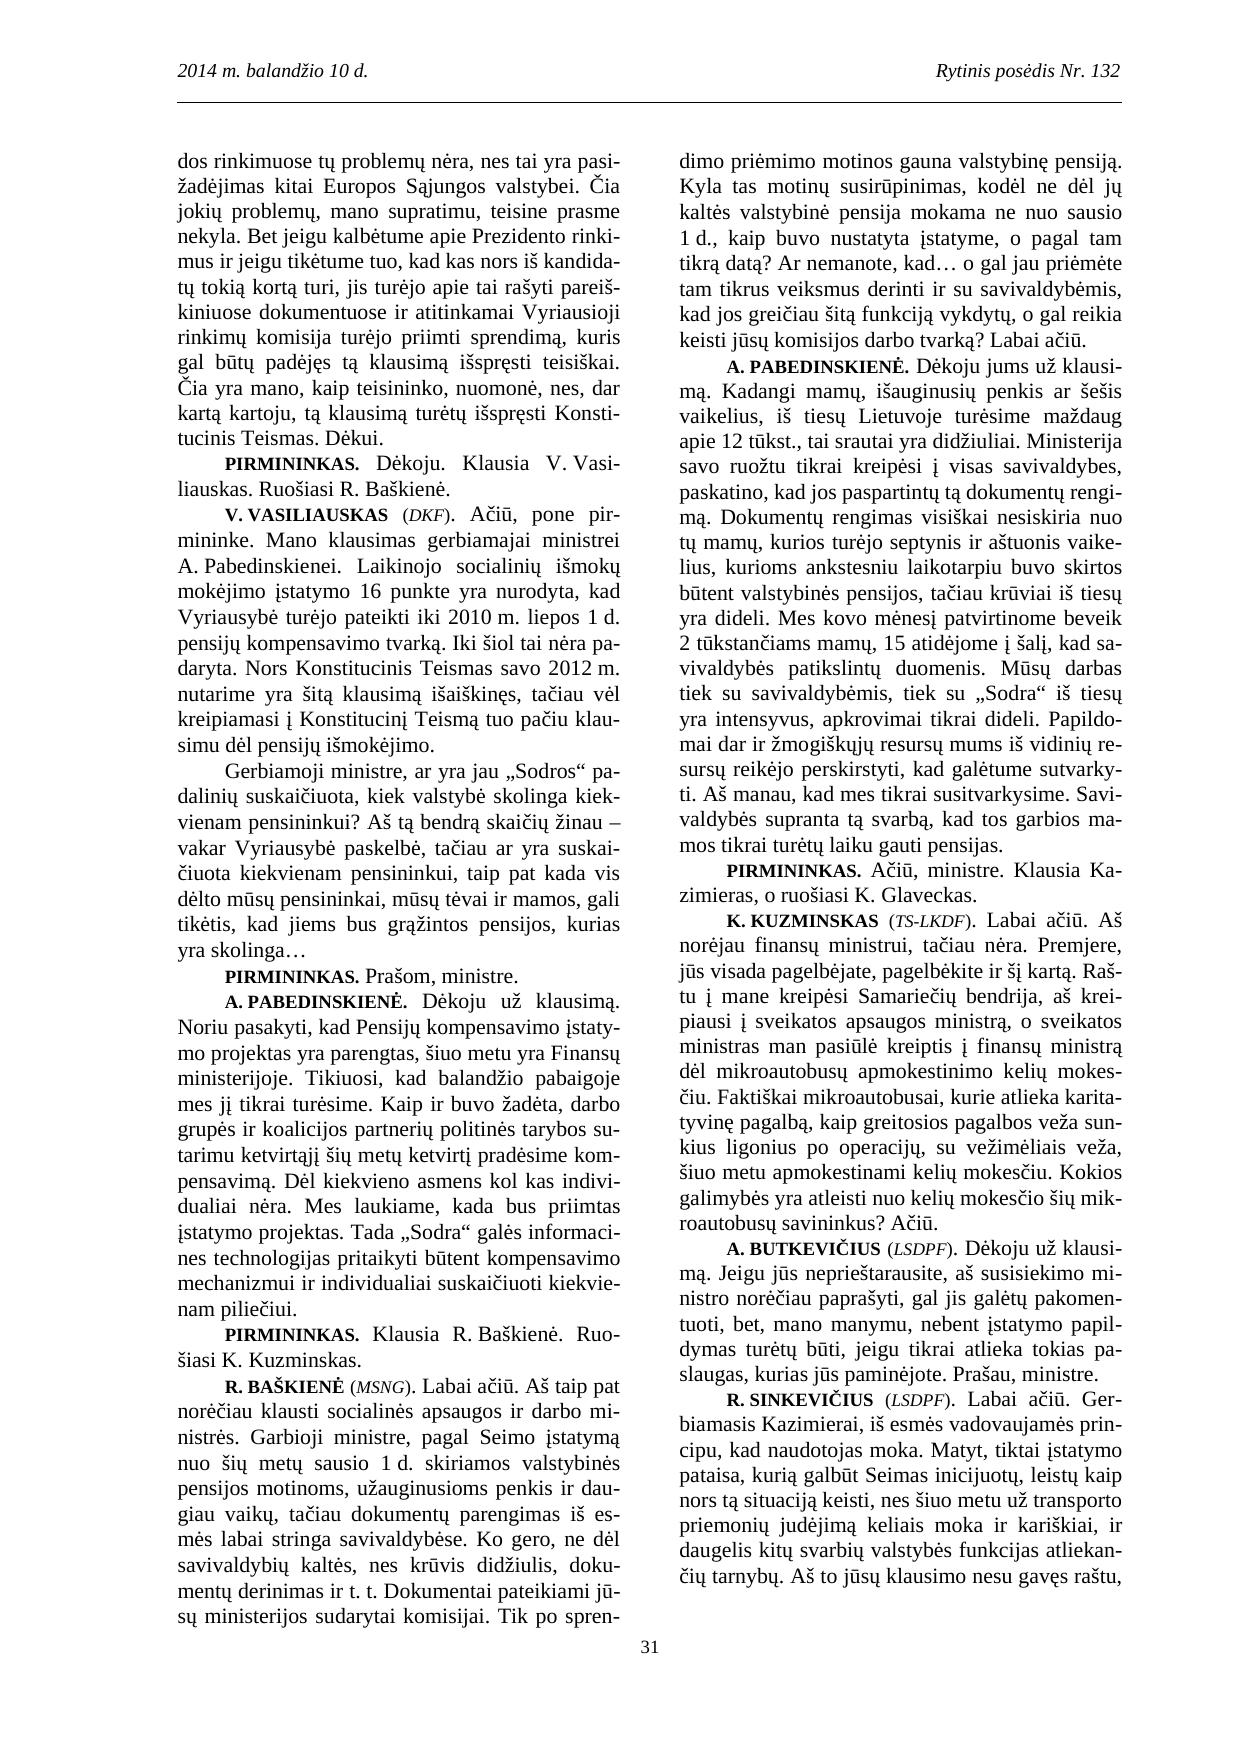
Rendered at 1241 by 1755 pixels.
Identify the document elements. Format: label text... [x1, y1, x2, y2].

text di­mo pri­ėmi­mo mo­ti­nos gau­na vals­ty­bi­nę pen­si­ją. Ky­la tas mo­ti­nų su­si­rū­pi­ni­mas, ko­dėl ne dėl jų kal­tės vals­ty­bi­nė pen­si­ja mo­ka­ma ne nuo sau­sio 1 d., kaip bu­vo nu­sta­ty­ta įsta­ty­me, o pa­gal tam tik­rą da­tą? Ar ne­ma­no­te, kad… o gal jau pri­ėmė­te tam tik­rus veiks­mus de­rin­ti ir su sa­vi­val­dy­bė­mis, kad jos grei­čiau ši­tą funk­ci­ją vyk­dy­tų, o gal rei­kia keis­ti jū­sų ko­mi­si­jos dar­bo tvar­ką? La­bai ačiū. [679, 148, 1122, 353]
text A. PABEDINSKIENĖ. Dė­ko­ju už klau­si­mą. No­riu pa­sa­ky­ti, kad Pen­si­jų kom­pen­sa­vi­mo įsta­ty­mo pro­jek­tas yra pa­reng­tas, šiuo me­tu yra Fi­nan­sų mi­nis­te­ri­jo­je. Ti­kiuo­si, kad ba­lan­džio pa­bai­go­je mes jį tik­rai tu­rė­si­me. Kaip ir bu­vo ža­dė­ta, dar­bo gru­pės ir ko­a­li­ci­jos part­ne­rių po­li­ti­nės ta­ry­bos su­ta­ri­mu ket­vir­tą­jį šių me­tų ket­vir­tį pra­dė­si­me kom­pen­sa­vi­mą. Dėl kiek­vie­no as­mens kol kas in­di­vi­du­a­liai nė­ra. Mes lau­kia­me, ka­da bus pri­im­tas įsta­ty­mo pro­jek­tas. Ta­da „Sod­ra“ ga­lės in­for­ma­ci­nes tech­no­lo­gi­jas pri­tai­ky­ti bū­tent kom­pen­sa­vi­mo me­cha­niz­mui ir in­di­vi­du­a­liai su­skai­čiuo­ti kiek­vie­nam pi­lie­čiui. [177, 988, 620, 1321]
text dos rin­ki­muo­se tų pro­ble­mų nė­ra, nes tai yra pa­si­ža­dė­ji­mas ki­tai Eu­ro­pos Są­jun­gos vals­ty­bei. Čia jo­kių pro­ble­mų, ma­no su­pra­ti­mu, tei­si­ne pras­me ne­ky­la. Bet jei­gu kal­bė­tu­me apie Pre­zi­den­to rin­ki­mus ir jei­gu ti­kė­tu­me tuo, kad kas nors iš kan­di­da­tų to­kią kor­tą tu­ri, jis tu­rė­jo apie tai ra­šy­ti pa­reiš­ki­niuo­se do­ku­men­tuo­se ir ati­tin­ka­mai Vy­riau­sio­ji rin­ki­mų ko­mi­si­ja tu­rė­jo pri­im­ti spren­di­mą, ku­ris gal bū­tų pa­dė­jęs tą klau­si­mą iš­spręs­ti tei­siš­kai. Čia yra ma­no, kaip tei­si­nin­ko, nuo­mo­nė, nes, dar kar­tą kar­to­ju, tą klau­si­mą tu­rė­tų iš­spręs­ti Kon­sti­tu­ci­nis Teis­mas. Dė­kui. [177, 148, 620, 450]
text Ger­bia­mo­ji mi­nist­re, ar yra jau „Sod­ros“ pa­da­li­nių su­skai­čiuo­ta, kiek vals­ty­bė sko­lin­ga kiek­vie­nam pen­si­nin­kui? Aš tą ben­drą skai­čių ži­nau – va­kar Vy­riau­sy­bė pa­skel­bė, ta­čiau ar yra su­skai­čiuo­ta kiek­vie­nam pen­si­nin­kui, taip pat ka­da vis dėl­to mū­sų pen­si­nin­kai, mū­sų tė­vai ir ma­mos, ga­li ti­kė­tis, kad jiems bus grą­žin­tos pen­si­jos, ku­rias yra sko­lin­ga… [177, 758, 620, 963]
text PIRMININKAS. Pra­šom, mi­nist­re. [177, 963, 620, 988]
text V. VASILIAUSKAS (DKF). Ačiū, po­ne pir­minin­ke. Ma­no klau­si­mas ger­bia­ma­jai mi­nist­rei A. Pa­be­dins­kie­nei. Lai­ki­no­jo so­cia­li­nių iš­mo­kų mo­kė­ji­mo įsta­ty­mo 16 punk­te yra nu­ro­dy­ta, kad Vy­riau­sy­bė tu­rė­jo pa­teik­ti iki 2010 m. lie­pos 1 d. pen­si­jų kom­pen­sa­vi­mo tvar­ką. Iki šiol tai nė­ra pa­da­ry­ta. Nors Kon­sti­tu­ci­nis Teis­mas sa­vo 2012 m. nu­ta­ri­me yra ši­tą klau­si­mą iš­aiš­ki­nęs, ta­čiau vėl krei­pia­ma­si į Kon­sti­tu­ci­nį Teis­mą tuo pa­čiu klau­si­mu dėl pen­si­jų iš­mo­kė­ji­mo. [177, 501, 620, 758]
text K. KUZMINSKAS (TS-LKDF). La­bai ačiū. Aš no­rė­jau fi­nan­sų mi­nist­rui, ta­čiau nė­ra. Prem­je­re, jūs vi­sa­da pa­gel­bė­ja­te, pa­gel­bė­ki­te ir šį kar­tą. Raš­tu į ma­ne krei­pė­si Sa­ma­rie­čių ben­dri­ja, aš krei­piau­si į svei­ka­tos ap­sau­gos mi­nist­rą, o svei­ka­tos mi­nist­ras man pa­siū­lė kreip­tis į fi­nan­sų mi­nist­rą dėl mik­ro­au­to­bu­sų ap­mo­kes­ti­ni­mo ke­lių mo­kes­čiu. Fak­tiš­kai mik­ro­au­to­bu­sai, ku­rie at­lie­ka ka­ri­ta­ty­vi­nę pa­gal­bą, kaip grei­to­sios pa­gal­bos ve­ža sun­kius li­go­nius po ope­ra­ci­jų, su ve­ži­mė­liais ve­ža, šiuo me­tu ap­mo­kes­ti­na­mi ke­lių mo­kes­čiu. Ko­kios ga­li­my­bės yra at­leis­ti nuo ke­lių mo­kes­čio šių mik­ro­au­to­bu­sų sa­vi­nin­kus? Ačiū. [679, 907, 1122, 1235]
text PIRMININKAS. Ačiū, mi­nist­re. Klau­sia Ka­zi­mie­ras, o ruo­šia­si K. Gla­vec­kas. [679, 857, 1122, 907]
text A. BUTKEVIČIUS (LSDPF). Dė­ko­ju už klau­si­mą. Jei­gu jūs ne­pri­eš­ta­rau­si­te, aš su­si­sie­ki­mo mi­nist­ro no­rė­čiau pa­pra­šy­ti, gal jis ga­lė­tų pa­ko­men­tuo­ti, bet, ma­no ma­ny­mu, ne­bent įsta­ty­mo pa­pil­dy­mas tu­rė­tų bū­ti, jei­gu tik­rai at­lie­ka to­kias pa­slau­gas, ku­rias jūs pa­mi­nė­jo­te. Pra­šau, mi­nist­re. [679, 1235, 1122, 1386]
text A. PABEDINSKIENĖ. Dė­ko­ju jums už klau­si­mą. Ka­dan­gi ma­mų, iš­au­gi­nu­sių pen­kis ar še­šis vai­ke­lius, iš tie­sų Lie­tu­vo­je tu­rė­si­me maž­daug apie 12 tūkst., tai srau­tai yra di­džiu­liai. Mi­nis­te­ri­ja sa­vo ruož­tu tik­rai krei­pė­si į vi­sas sa­vi­val­dy­bes, pa­ska­ti­no, kad jos pa­spar­tin­tų tą do­ku­men­tų ren­gi­mą. Do­ku­men­tų ren­gi­mas vi­siš­kai ne­si­ski­ria nuo tų ma­mų, ku­rios tu­rė­jo sep­ty­nis ir aš­tuo­nis vai­ke­lius, ku­rioms anks­tes­niu lai­ko­tar­piu bu­vo skir­tos bū­tent vals­ty­bi­nės pen­si­jos, ta­čiau krū­viai iš tie­sų yra di­de­li. Mes ko­vo mė­ne­sį pa­tvir­ti­no­me be­veik 2 tūks­tan­čiams ma­mų, 15 ati­dė­jo­me į ša­lį, kad sa­vi­val­dy­bės pa­tiks­lin­tų duo­me­nis. Mū­sų dar­bas tiek su sa­vi­val­dy­bė­mis, tiek su „Sod­ra“ iš tie­sų yra in­ten­sy­vus, ap­kro­vi­mai tik­rai di­de­li. Pa­pil­do­mai dar ir žmo­giš­kų­jų re­sur­sų mums iš vi­di­nių re­sur­sų rei­kė­jo per­skirs­ty­ti, kad ga­lė­tu­me su­tvar­ky­ti. Aš ma­nau, kad mes tik­rai su­si­tvar­ky­si­me. Sa­vi­val­dy­bės su­pran­ta tą svar­bą, kad tos gar­bios ma­mos tik­rai tu­rė­tų lai­ku gau­ti pen­si­jas. [679, 353, 1122, 857]
text R. BAŠKIENĖ (MSNG). La­bai ačiū. Aš taip pat no­rė­čiau klaus­ti so­cia­li­nės ap­sau­gos ir dar­bo mi­nist­rės. Gar­bio­ji mi­nist­re, pa­gal Sei­mo įsta­ty­mą nuo šių me­tų sau­sio 1 d. ski­ria­mos vals­ty­bi­nės pen­si­jos mo­ti­noms, už­au­gi­nu­sioms pen­kis ir dau­giau vai­kų, ta­čiau do­ku­men­tų pa­ren­gi­mas iš es­mės la­bai strin­ga sa­vi­val­dy­bė­se. Ko ge­ro, ne dėl sa­vi­val­dy­bių kal­tės, nes krū­vis di­džiu­lis, do­ku­men­tų de­ri­ni­mas ir t. t. Do­ku­men­tai pa­tei­kia­mi jū­sų mi­nis­te­ri­jos su­da­ry­tai ko­mi­si­jai. Tik po spren­ [177, 1373, 620, 1629]
text R. SINKEVIČIUS (LSDPF). La­bai ačiū. Ger­bia­ma­sis Ka­zi­mie­rai, iš es­mės va­do­vau­ja­mės prin­ci­pu, kad nau­do­to­jas mo­ka. Ma­tyt, tik­tai įsta­ty­mo pa­tai­sa, ku­rią gal­būt Sei­mas ini­ci­juo­tų, leis­tų kaip nors tą si­tu­a­ci­ją keis­ti, nes šiuo me­tu už trans­por­to prie­mo­nių ju­dė­ji­mą ke­liais mo­ka ir ka­riš­kiai, ir dau­ge­lis ki­tų svar­bių vals­ty­bės funk­ci­jas at­lie­kan­čių tar­ny­bų. Aš to jū­sų klau­si­mo ne­su ga­vęs raš­tu, [679, 1386, 1122, 1588]
text PIRMININKAS. Klau­sia R. Baš­kie­nė. Ruo­šia­si K. Kuz­mins­kas. [177, 1321, 620, 1373]
text PIRMININKAS. Dė­ko­ju. Klau­sia V. Va­si­liaus­kas. Ruo­šia­si R. Baš­kie­nė. [177, 450, 620, 501]
